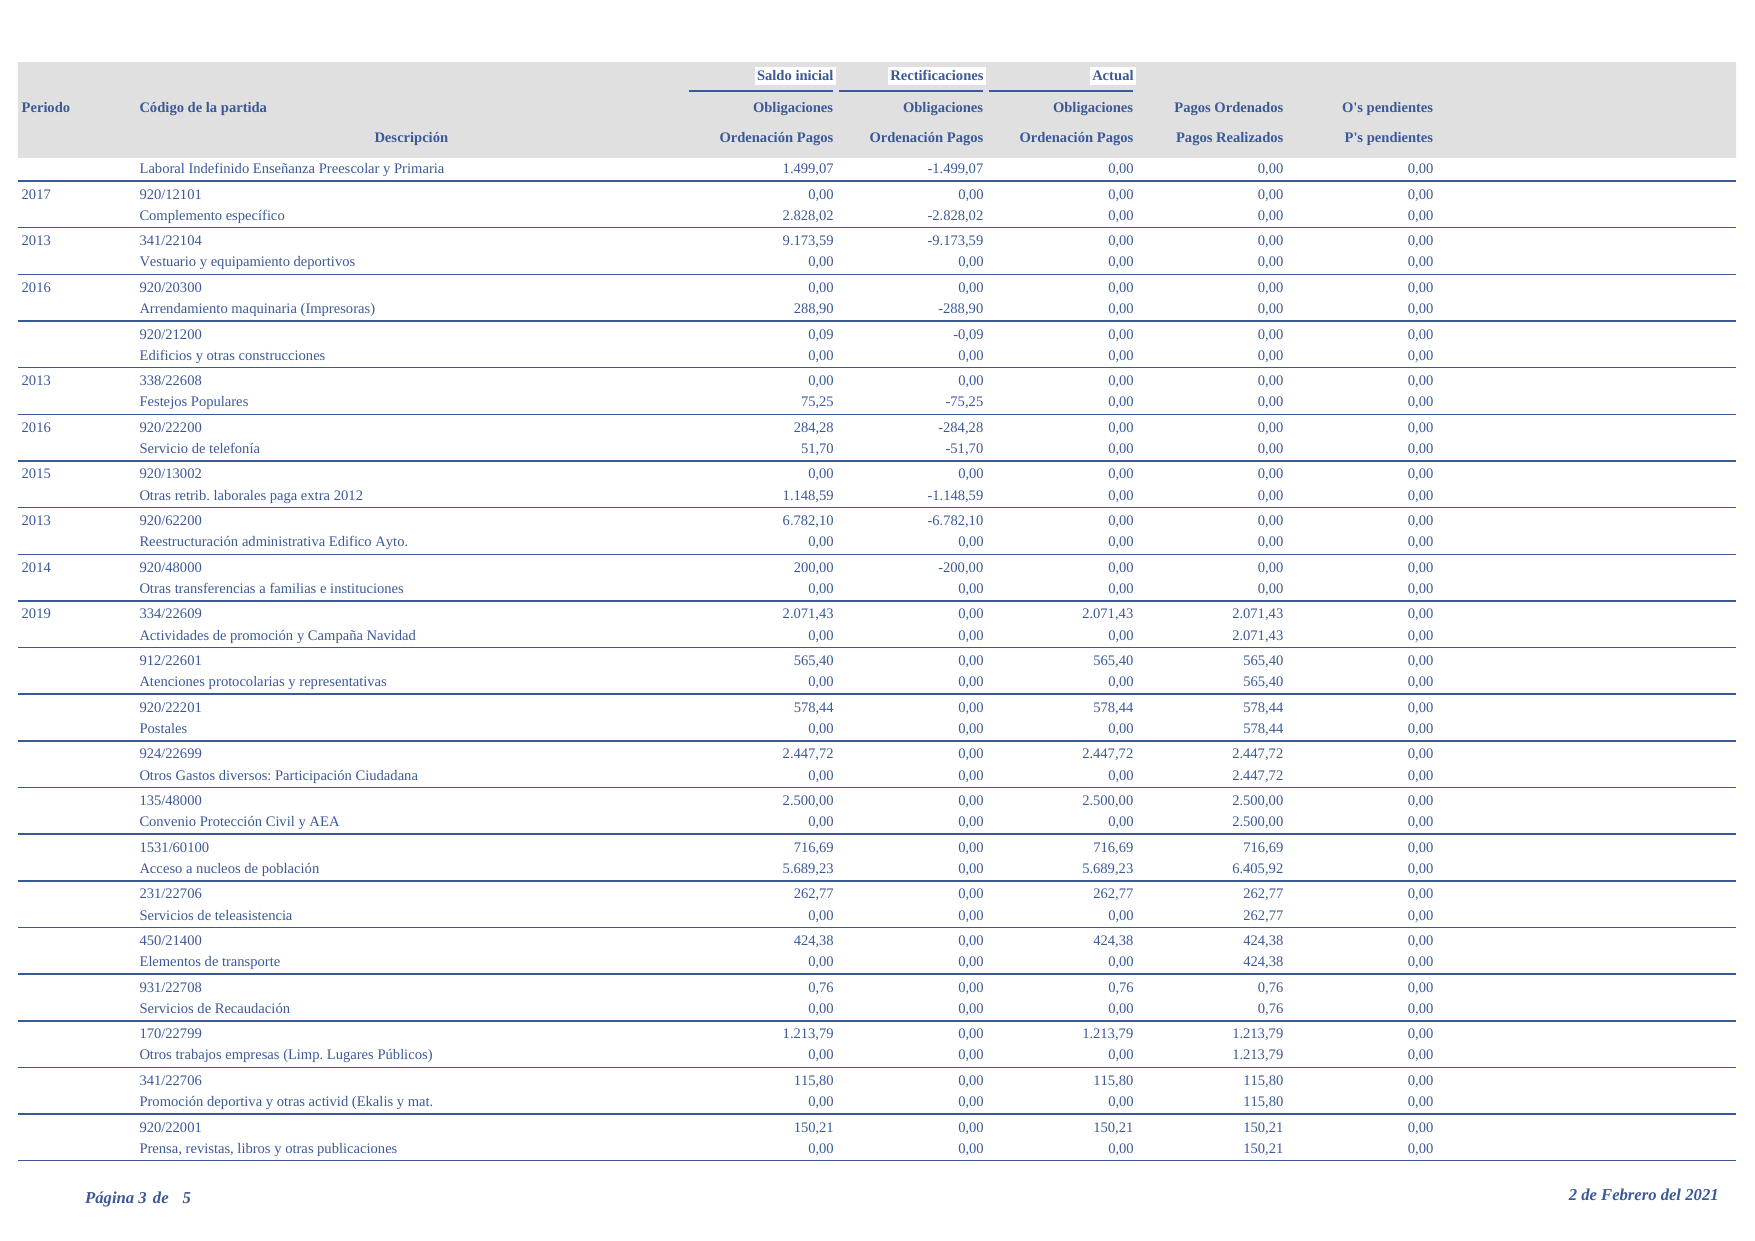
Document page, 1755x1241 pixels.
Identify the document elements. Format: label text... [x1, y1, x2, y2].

table_cell 0,00 [1313, 555, 1736, 578]
table_cell 716,69 [584, 835, 851, 858]
table_cell 578,44 [1154, 695, 1313, 718]
table_cell [18, 1044, 105, 1067]
table_cell 0,00 [1313, 438, 1736, 460]
table_cell Reestructuración administrativa Edifico Ayto. [105, 531, 584, 553]
table_cell 0,00 [851, 975, 1001, 997]
table_cell 0,00 [1001, 182, 1154, 204]
table_cell 0,00 [851, 882, 1001, 904]
table_cell 0,00 [1154, 555, 1313, 578]
table_cell 0,00 [1313, 1068, 1736, 1091]
table_cell 0,00 [851, 764, 1001, 787]
table_cell 0,00 [851, 1091, 1001, 1113]
table_cell 0,00 [851, 251, 1001, 273]
table_cell [18, 742, 105, 764]
table_cell [18, 951, 105, 973]
table_cell 0,00 [1313, 671, 1736, 693]
table_cell 931/22708 [105, 975, 584, 997]
table_cell 284,28 [584, 415, 851, 438]
table_cell [18, 1138, 105, 1160]
table_cell 0,00 [1313, 858, 1736, 880]
table_cell 0,00 [1001, 1138, 1154, 1160]
table_cell 0,00 [1001, 1091, 1154, 1113]
table_cell 0,00 [1154, 578, 1313, 600]
table_cell Festejos Populares [105, 391, 584, 413]
table_cell 0,00 [584, 251, 851, 273]
table_cell 0,00 [1313, 228, 1736, 251]
table_cell 716,69 [1001, 835, 1154, 858]
table_cell 920/22001 [105, 1115, 584, 1137]
table_cell 170/22799 [105, 1022, 584, 1044]
table_cell 0,00 [584, 368, 851, 391]
table_cell 424,38 [584, 928, 851, 951]
table_cell 0,00 [1001, 322, 1154, 344]
table_cell [18, 648, 105, 671]
table_cell Acceso a nucleos de población [105, 858, 584, 880]
table_cell 920/12101 [105, 182, 584, 204]
table_cell 0,00 [1001, 228, 1154, 251]
table_cell 1531/60100 [105, 835, 584, 858]
table_cell [18, 671, 105, 693]
table_cell [18, 1091, 105, 1113]
table_cell 2019 [18, 602, 105, 624]
table_cell -9.173,59 [851, 228, 1001, 251]
table_cell 0,00 [584, 275, 851, 298]
table_cell 0,00 [584, 811, 851, 833]
table_cell 2013 [18, 368, 105, 391]
table_cell [18, 904, 105, 927]
table_cell 0,00 [1313, 975, 1736, 997]
table_cell 2014 [18, 555, 105, 578]
table_cell 0,00 [1001, 251, 1154, 273]
table_cell 424,38 [1154, 928, 1313, 951]
table_cell 0,00 [1001, 484, 1154, 507]
table_cell 2013 [18, 508, 105, 531]
table_cell 0,00 [1313, 531, 1736, 553]
table_cell 0,00 [851, 368, 1001, 391]
table_cell 920/48000 [105, 555, 584, 578]
table_cell 2.447,72 [1001, 742, 1154, 764]
table_cell 0,00 [851, 1022, 1001, 1044]
table_cell [18, 205, 105, 227]
table_cell 0,00 [1313, 182, 1736, 204]
table_cell 920/62200 [105, 508, 584, 531]
table_cell 0,00 [1154, 345, 1313, 367]
table_cell 51,70 [584, 438, 851, 460]
table_cell 0,00 [1001, 415, 1154, 438]
table_cell 75,25 [584, 391, 851, 413]
table_cell 565,40 [584, 648, 851, 671]
table_cell 262,77 [1154, 882, 1313, 904]
table_cell 0,00 [1313, 602, 1736, 624]
table_cell 0,00 [1001, 1044, 1154, 1067]
table_cell 0,00 [1313, 904, 1736, 927]
table_cell 0,76 [584, 975, 851, 997]
table_cell 0,00 [584, 671, 851, 693]
table_cell 0,00 [1001, 438, 1154, 460]
table_cell 1.213,79 [1154, 1044, 1313, 1067]
table_cell 0,00 [851, 951, 1001, 973]
table_cell [18, 718, 105, 740]
table_cell 2017 [18, 182, 105, 204]
table_cell 2.447,72 [584, 742, 851, 764]
table_cell 0,00 [584, 182, 851, 204]
table_cell 0,00 [1313, 462, 1736, 484]
table_cell 0,00 [1313, 251, 1736, 273]
table_cell [18, 391, 105, 413]
table_cell 0,00 [1313, 788, 1736, 811]
table_cell 2.500,00 [1154, 811, 1313, 833]
table_cell Vestuario y equipamiento deportivos [105, 251, 584, 273]
table_cell 0,00 [851, 718, 1001, 740]
table_cell 0,00 [851, 531, 1001, 553]
table_cell 1.213,79 [1001, 1022, 1154, 1044]
table_cell 2.071,43 [1154, 624, 1313, 647]
table_cell [18, 251, 105, 273]
table_cell 0,00 [1313, 368, 1736, 391]
table_cell 0,00 [851, 671, 1001, 693]
table_cell 0,00 [851, 1044, 1001, 1067]
table_cell 115,80 [584, 1068, 851, 1091]
table_cell Otros Gastos diversos: Participación Ciudadana [105, 764, 584, 787]
table_cell 716,69 [1154, 835, 1313, 858]
table_cell 135/48000 [105, 788, 584, 811]
table_cell [18, 578, 105, 600]
table_cell [18, 998, 105, 1020]
table_cell 0,00 [1001, 718, 1154, 740]
table_cell 920/13002 [105, 462, 584, 484]
table_cell 912/22601 [105, 648, 584, 671]
table_cell 0,00 [1313, 695, 1736, 718]
table_cell 0,00 [1313, 345, 1736, 367]
table_cell 0,00 [584, 1091, 851, 1113]
table_cell 6.405,92 [1154, 858, 1313, 880]
table_cell 0,00 [1313, 1091, 1736, 1113]
table_cell 0,00 [851, 648, 1001, 671]
table_cell 0,00 [1154, 391, 1313, 413]
table_cell 0,00 [1154, 484, 1313, 507]
table_cell 0,00 [584, 764, 851, 787]
table_cell 578,44 [1154, 718, 1313, 740]
table_cell 0,00 [1154, 182, 1313, 204]
table_cell 0,00 [1154, 415, 1313, 438]
table_cell 0,00 [851, 1138, 1001, 1160]
table_cell 0,00 [1313, 928, 1736, 951]
table_cell Servicios de teleasistencia [105, 904, 584, 927]
table_cell Postales [105, 718, 584, 740]
table_cell 0,00 [851, 182, 1001, 204]
table_cell [18, 695, 105, 718]
table_cell Actividades de promoción y Campaña Navidad [105, 624, 584, 647]
table_cell Otros trabajos empresas (Limp. Lugares Públicos) [105, 1044, 584, 1067]
table_cell Servicios de Recaudación [105, 998, 584, 1020]
table_cell 0,00 [584, 998, 851, 1020]
table_cell 0,09 [584, 322, 851, 344]
table_cell 334/22609 [105, 602, 584, 624]
table_cell Convenio Protección Civil y AEA [105, 811, 584, 833]
table_cell 0,00 [851, 275, 1001, 298]
table_cell 5.689,23 [584, 858, 851, 880]
table_cell 0,00 [1001, 555, 1154, 578]
table_cell 0,00 [1313, 648, 1736, 671]
table_cell 0,00 [584, 345, 851, 367]
table_cell 565,40 [1154, 648, 1313, 671]
table_cell [18, 1115, 105, 1137]
table_cell [18, 975, 105, 997]
table_cell 0,00 [1313, 998, 1736, 1020]
table_cell 0,00 [1001, 811, 1154, 833]
table_cell 0,00 [851, 1115, 1001, 1137]
table_cell 0,00 [851, 624, 1001, 647]
table_cell [18, 835, 105, 858]
table_cell 115,80 [1154, 1091, 1313, 1113]
table_cell 0,00 [1154, 228, 1313, 251]
table_cell 0,00 [1154, 275, 1313, 298]
table_cell 450/21400 [105, 928, 584, 951]
table_cell 0,00 [851, 578, 1001, 600]
table_cell 115,80 [1154, 1068, 1313, 1091]
table_cell [18, 788, 105, 811]
table_cell 0,00 [1154, 368, 1313, 391]
table_cell 0,00 [1313, 882, 1736, 904]
table_cell Otras retrib. laborales paga extra 2012 [105, 484, 584, 507]
table_cell 424,38 [1154, 951, 1313, 973]
table_cell 0,00 [1313, 322, 1736, 344]
table_cell 0,00 [1001, 508, 1154, 531]
table_cell 0,00 [1154, 298, 1313, 320]
table_cell 0,00 [584, 1044, 851, 1067]
table_cell 0,00 [1313, 298, 1736, 320]
table_cell 0,00 [851, 835, 1001, 858]
table_cell 0,00 [1001, 998, 1154, 1020]
table_cell 0,00 [1313, 951, 1736, 973]
table_cell 0,00 [1313, 205, 1736, 227]
table_cell 0,00 [1313, 415, 1736, 438]
table_cell 0,00 [584, 1138, 851, 1160]
table_cell 2013 [18, 228, 105, 251]
table_cell [18, 882, 105, 904]
table_cell 2016 [18, 275, 105, 298]
table_cell 0,00 [851, 695, 1001, 718]
table_cell 0,00 [1154, 462, 1313, 484]
table_cell 0,00 [1313, 158, 1736, 180]
table_cell 0,00 [1001, 368, 1154, 391]
table_cell 0,00 [1313, 578, 1736, 600]
table_cell 2.500,00 [1154, 788, 1313, 811]
table_cell 0,00 [1001, 462, 1154, 484]
table_cell 1.213,79 [1154, 1022, 1313, 1044]
table_cell 578,44 [1001, 695, 1154, 718]
table_cell 1.213,79 [584, 1022, 851, 1044]
table_cell 0,00 [584, 904, 851, 927]
table_cell [18, 1068, 105, 1091]
table_cell 924/22699 [105, 742, 584, 764]
table_cell 0,00 [851, 1068, 1001, 1091]
table_cell 150,21 [584, 1115, 851, 1137]
table_cell Arrendamiento maquinaria (Impresoras) [105, 298, 584, 320]
table_cell 0,00 [851, 811, 1001, 833]
table_cell 0,00 [1001, 531, 1154, 553]
table_cell 0,00 [1001, 158, 1154, 180]
table_cell [18, 158, 105, 180]
table_cell 0,00 [851, 742, 1001, 764]
table_cell 0,00 [1001, 764, 1154, 787]
table_cell 2.828,02 [584, 205, 851, 227]
table_cell 341/22104 [105, 228, 584, 251]
table_cell 231/22706 [105, 882, 584, 904]
table_cell Promoción deportiva y otras activid (Ekalis y mat. [105, 1091, 584, 1113]
table_cell 0,00 [584, 624, 851, 647]
table_cell 0,00 [584, 578, 851, 600]
table_cell -284,28 [851, 415, 1001, 438]
table_cell 1.499,07 [584, 158, 851, 180]
table_cell 2.071,43 [584, 602, 851, 624]
table_cell 0,00 [584, 951, 851, 973]
table_cell 9.173,59 [584, 228, 851, 251]
table_cell 0,00 [851, 462, 1001, 484]
table_cell 0,00 [1154, 531, 1313, 553]
table_cell 1.148,59 [584, 484, 851, 507]
table_cell 115,80 [1001, 1068, 1154, 1091]
table_cell 0,00 [1001, 671, 1154, 693]
table_cell 565,40 [1154, 671, 1313, 693]
table_cell [18, 531, 105, 553]
table_cell 0,00 [1313, 811, 1736, 833]
table_cell 341/22706 [105, 1068, 584, 1091]
table_cell 0,00 [1313, 484, 1736, 507]
table_cell 0,00 [1313, 764, 1736, 787]
table_cell [18, 484, 105, 507]
table_cell 6.782,10 [584, 508, 851, 531]
table_cell 200,00 [584, 555, 851, 578]
table_cell 0,00 [1001, 345, 1154, 367]
table_cell 578,44 [584, 695, 851, 718]
table_cell 262,77 [1001, 882, 1154, 904]
table_cell Laboral Indefinido Enseñanza Preescolar y Primaria [105, 158, 584, 180]
table_cell 5.689,23 [1001, 858, 1154, 880]
table_cell -75,25 [851, 391, 1001, 413]
table_cell 2.447,72 [1154, 764, 1313, 787]
table_cell 0,00 [1154, 205, 1313, 227]
table_cell 0,00 [1313, 275, 1736, 298]
table_cell 920/20300 [105, 275, 584, 298]
table_cell 0,76 [1154, 998, 1313, 1020]
table_cell [18, 858, 105, 880]
table_cell 0,00 [851, 788, 1001, 811]
table_cell 288,90 [584, 298, 851, 320]
table_cell 0,00 [584, 531, 851, 553]
table_cell 0,00 [1313, 1138, 1736, 1160]
table_cell 0,00 [1313, 624, 1736, 647]
table_cell 0,00 [1001, 904, 1154, 927]
table_cell 2.500,00 [584, 788, 851, 811]
table_cell -51,70 [851, 438, 1001, 460]
table_cell 262,77 [1154, 904, 1313, 927]
table_cell Atenciones protocolarias y representativas [105, 671, 584, 693]
table_cell -0,09 [851, 322, 1001, 344]
table_cell -2.828,02 [851, 205, 1001, 227]
table_cell 150,21 [1154, 1138, 1313, 1160]
table_cell 150,21 [1154, 1115, 1313, 1137]
table_cell Complemento específico [105, 205, 584, 227]
table_cell Prensa, revistas, libros y otras publicaciones [105, 1138, 584, 1160]
table_cell 920/22201 [105, 695, 584, 718]
table_cell 0,00 [1001, 391, 1154, 413]
table_cell Otras transferencias a familias e instituciones [105, 578, 584, 600]
table_cell 2015 [18, 462, 105, 484]
table_cell 0,00 [1154, 251, 1313, 273]
table_cell 2.447,72 [1154, 742, 1313, 764]
table_cell 0,00 [1313, 718, 1736, 740]
table_cell -1.499,07 [851, 158, 1001, 180]
table_cell -1.148,59 [851, 484, 1001, 507]
table_cell 0,76 [1154, 975, 1313, 997]
table_cell 0,00 [851, 345, 1001, 367]
table_cell 2.071,43 [1154, 602, 1313, 624]
table_cell 0,76 [1001, 975, 1154, 997]
table_cell 0,00 [1313, 1044, 1736, 1067]
table_cell -6.782,10 [851, 508, 1001, 531]
table_cell 0,00 [1313, 742, 1736, 764]
table_cell 0,00 [1001, 951, 1154, 973]
table_cell 0,00 [851, 998, 1001, 1020]
table_cell 262,77 [584, 882, 851, 904]
table_cell [18, 928, 105, 951]
table_cell Edificios y otras construcciones [105, 345, 584, 367]
table_cell [18, 322, 105, 344]
table_cell [18, 298, 105, 320]
table_cell 0,00 [1154, 508, 1313, 531]
table_cell Elementos de transporte [105, 951, 584, 973]
table_cell [18, 1022, 105, 1044]
table_cell 920/21200 [105, 322, 584, 344]
table_cell [18, 438, 105, 460]
table_cell 0,00 [1313, 391, 1736, 413]
table_cell [18, 345, 105, 367]
table_cell Servicio de telefonía [105, 438, 584, 460]
table_cell [18, 624, 105, 647]
table_cell 0,00 [1313, 835, 1736, 858]
table_cell 0,00 [851, 602, 1001, 624]
table_cell 0,00 [1001, 298, 1154, 320]
table_cell 0,00 [1001, 624, 1154, 647]
table_cell 0,00 [1154, 322, 1313, 344]
table_cell 0,00 [1001, 578, 1154, 600]
table_cell [18, 764, 105, 787]
table_cell 2.500,00 [1001, 788, 1154, 811]
table_cell 0,00 [1313, 508, 1736, 531]
table_cell 0,00 [1313, 1115, 1736, 1137]
table_cell 565,40 [1001, 648, 1154, 671]
table_cell 0,00 [1154, 158, 1313, 180]
table_cell 0,00 [1001, 205, 1154, 227]
table_cell 2.071,43 [1001, 602, 1154, 624]
table_cell 424,38 [1001, 928, 1154, 951]
table_cell [18, 811, 105, 833]
table_cell 0,00 [1001, 275, 1154, 298]
table_cell 0,00 [1313, 1022, 1736, 1044]
table_cell 920/22200 [105, 415, 584, 438]
table_cell -200,00 [851, 555, 1001, 578]
table_cell 0,00 [851, 904, 1001, 927]
table_cell 0,00 [1154, 438, 1313, 460]
table_cell -288,90 [851, 298, 1001, 320]
table_cell 0,00 [851, 928, 1001, 951]
table_cell 0,00 [584, 462, 851, 484]
table_cell 0,00 [584, 718, 851, 740]
table_cell 338/22608 [105, 368, 584, 391]
table_cell 0,00 [851, 858, 1001, 880]
table_cell 2016 [18, 415, 105, 438]
table_cell 150,21 [1001, 1115, 1154, 1137]
